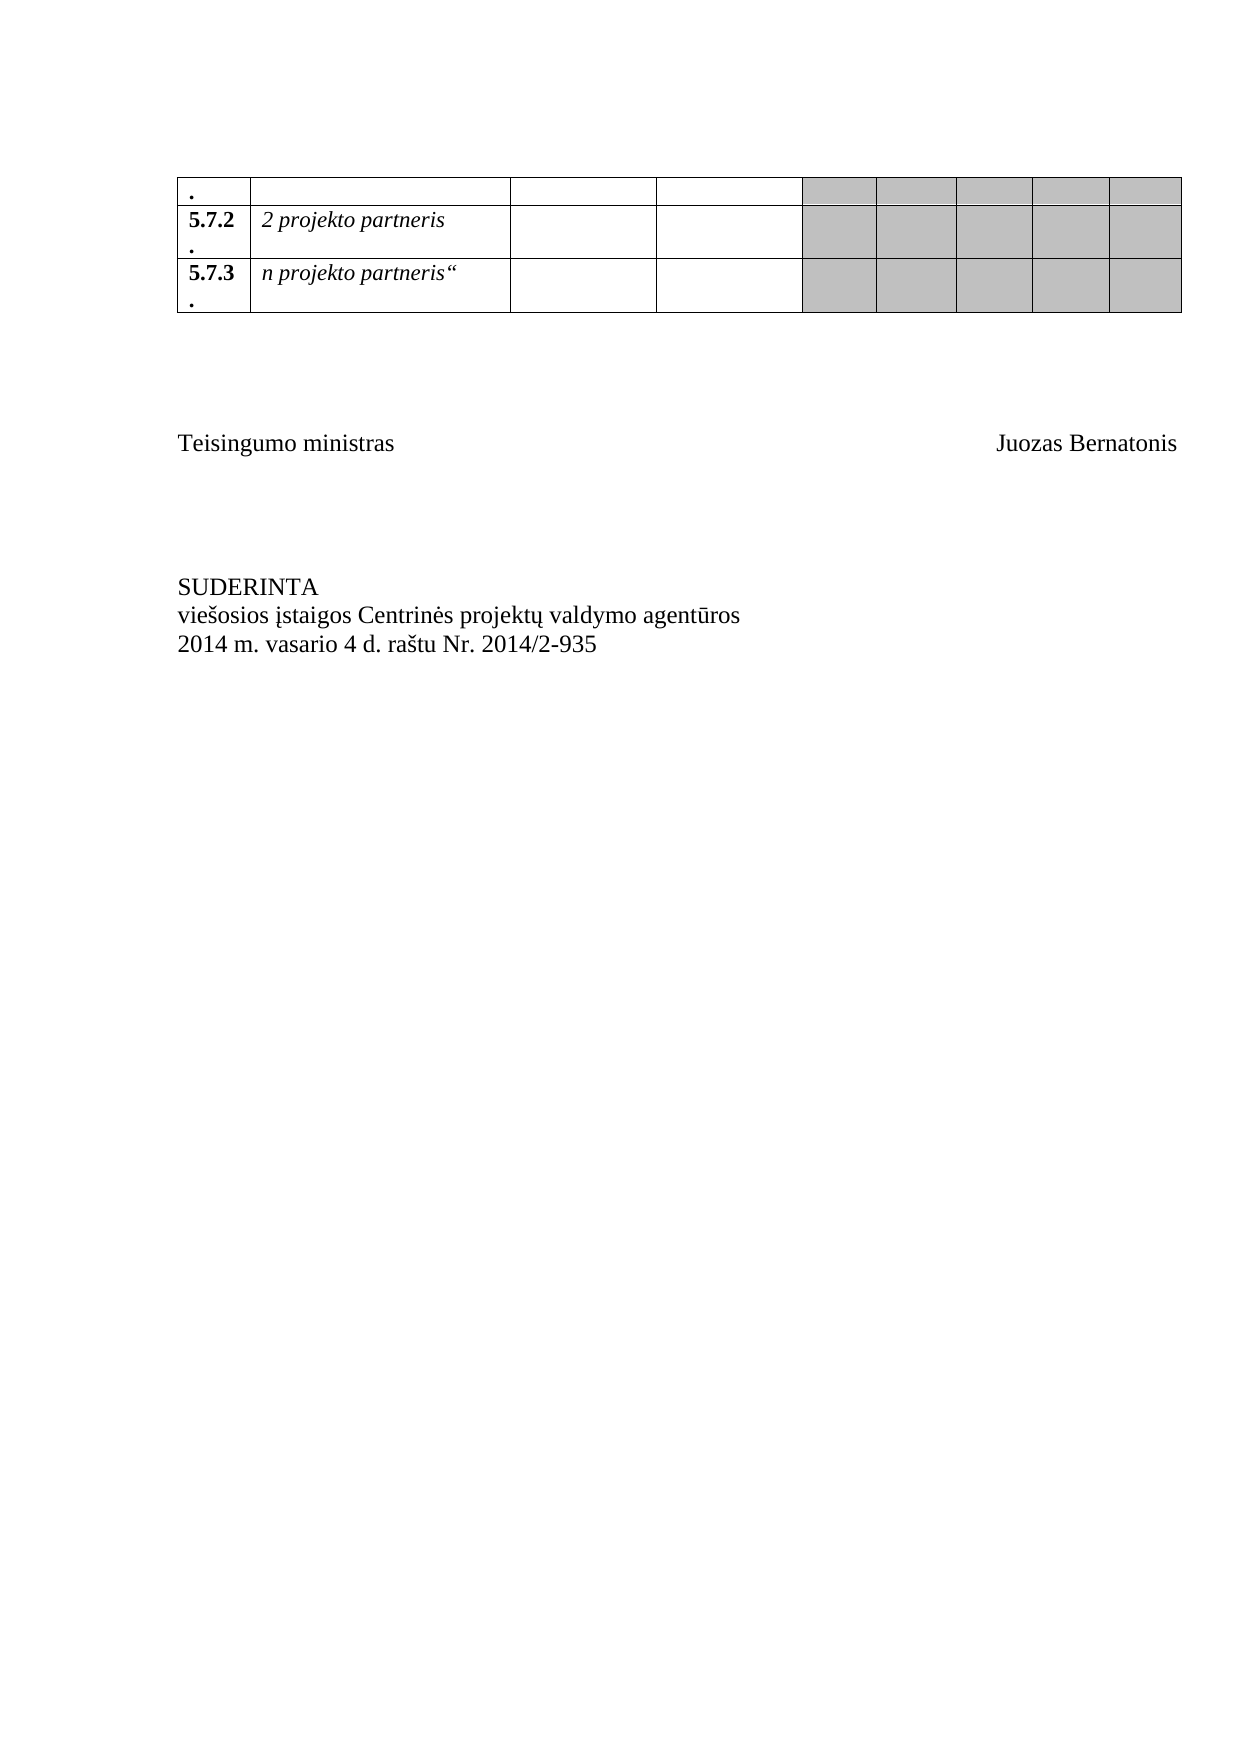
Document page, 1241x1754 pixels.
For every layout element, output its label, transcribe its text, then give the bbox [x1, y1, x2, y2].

table_cell n projekto partneris“ [251, 259, 510, 312]
table_cell [1033, 206, 1109, 258]
table_cell [803, 178, 876, 204]
table_cell [1110, 206, 1181, 258]
table_cell [657, 206, 802, 258]
table_cell [657, 178, 802, 204]
table_cell . [178, 178, 250, 204]
table_cell [877, 178, 956, 204]
table_cell [1110, 178, 1181, 204]
table_cell [957, 259, 1032, 312]
text 2014 m. vasario 4 d. raštu Nr. 2014/2-935 [177, 629, 1181, 658]
table_cell [511, 178, 656, 204]
table_cell [657, 259, 802, 312]
text SUDERINTA [177, 572, 1181, 601]
table_cell [957, 178, 1032, 204]
table_cell [1033, 259, 1109, 312]
table_cell [877, 206, 956, 258]
table_cell [803, 259, 876, 312]
table_cell 2 projekto partneris [251, 206, 510, 258]
table_cell 5.7.3. [178, 259, 250, 312]
table_cell [511, 259, 656, 312]
table_cell [511, 206, 656, 258]
text Teisingumo ministras Juozas Bernatonis [177, 428, 1181, 457]
table_cell [803, 206, 876, 258]
table_cell [1033, 178, 1109, 204]
table_cell 5.7.2. [178, 206, 250, 258]
table_cell [957, 206, 1032, 258]
text viešosios įstaigos Centrinės projektų valdymo agentūros [177, 601, 1181, 629]
table_cell [877, 259, 956, 312]
table_cell [1110, 259, 1181, 312]
table_cell [251, 178, 510, 204]
